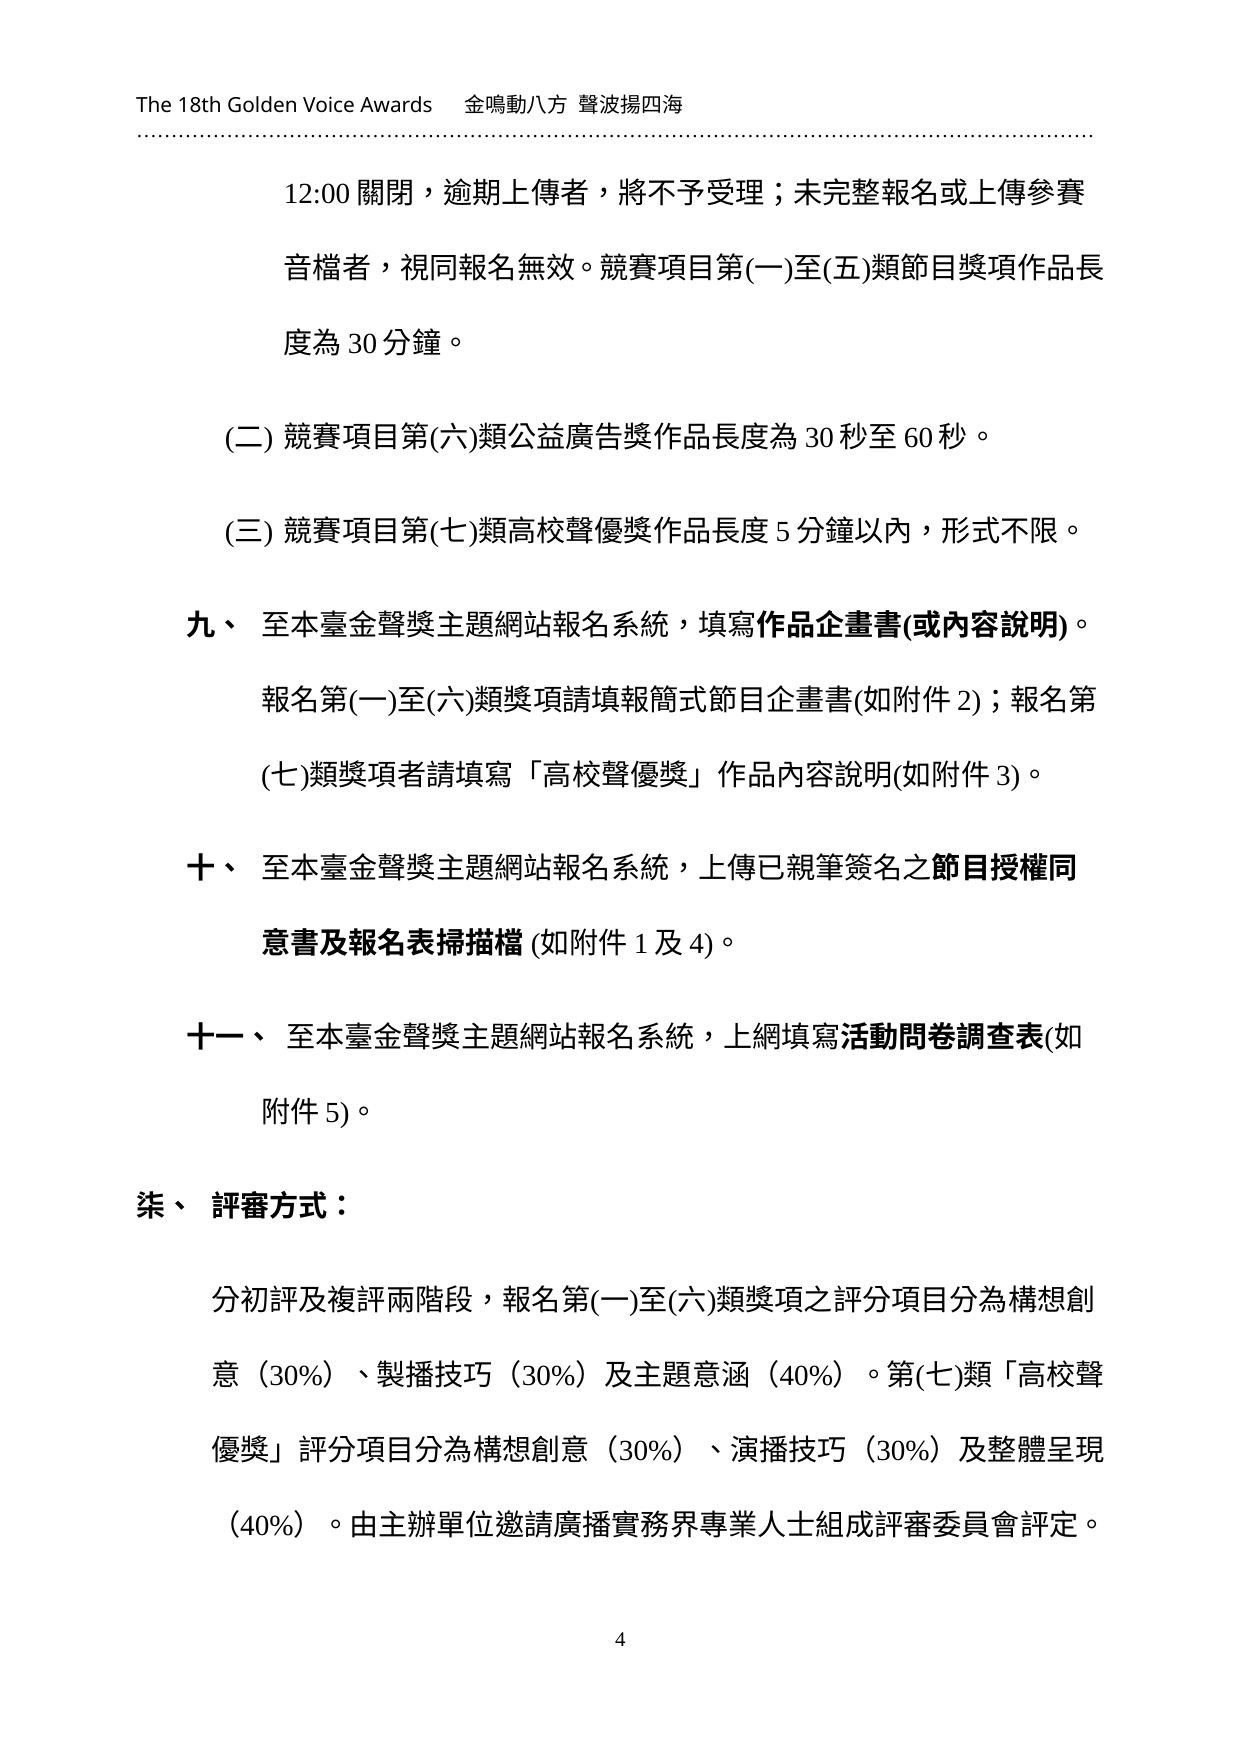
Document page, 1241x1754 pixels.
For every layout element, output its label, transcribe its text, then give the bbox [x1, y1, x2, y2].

list 至本臺金聲獎主題網站報名系統，上傳已親筆簽名之節目授權同意書及報名表掃描檔 (如附件1及4)。 [186, 828, 1104, 978]
list 競賽項目第(六)類公益廣告獎作品長度為30秒至60秒。 [224, 397, 1104, 472]
list 12:00關閉，逾期上傳者，將不予受理；未完整報名或上傳參賽音檔者，視同報名無效。競賽項目第(一)至(五)類節目獎項作品長度為30分鐘。 [224, 153, 1104, 378]
list 至本臺金聲獎主題網站報名系統，上網填寫活動問卷調查表(如附件5)。 [186, 997, 1104, 1147]
subtitle 評審方式： [136, 1166, 1104, 1241]
list 競賽項目第(七)類高校聲優獎作品長度5分鐘以內，形式不限。 [224, 491, 1104, 566]
list 至本臺金聲獎主題網站報名系統，填寫作品企畫書(或內容說明)。報名第(一)至(六)類獎項請填報簡式節目企畫書(如附件2)；報名第(七)類獎項者請填寫「高校聲優獎」作品內容說明(如附件3)。 [186, 585, 1104, 810]
text 分初評及複評兩階段，報名第(一)至(六)類獎項之評分項目分為構想創意（30%）、製播技巧（30%）及主題意涵（40%）。第(七)類「高校聲優獎」評分項目分為構想創意（30%）、演播技巧（30%）及整體呈現（40%）。由主辦單位邀請廣播實務界專業人士組成評審委員會評定。 [211, 1260, 1104, 1560]
